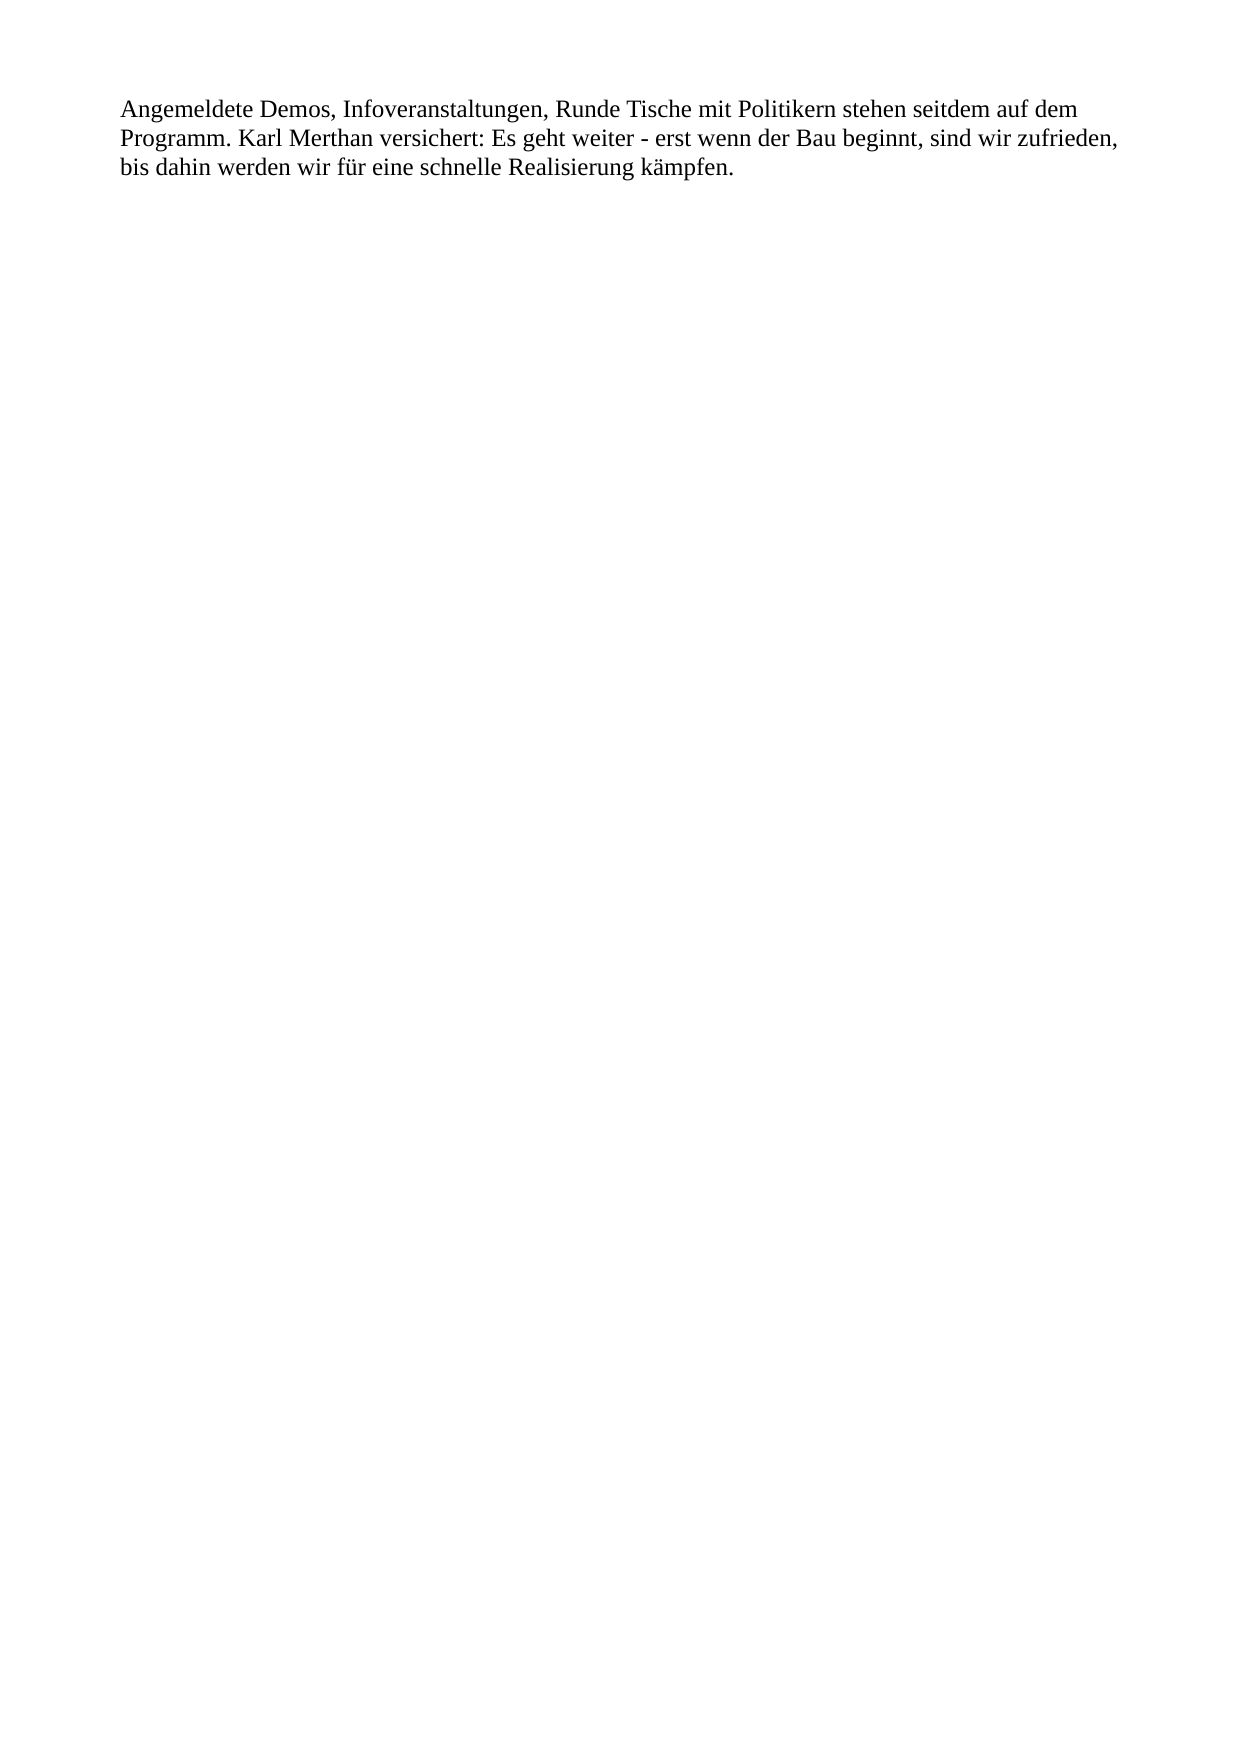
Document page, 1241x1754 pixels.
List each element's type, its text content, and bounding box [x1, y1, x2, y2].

text Angemeldete Demos, Infoveranstaltungen, Runde Tische mit Politikern stehen seitdem auf dem Programm. Karl Merthan versichert: Es geht weiter - erst wenn der Bau beginnt, sind wir zufrieden, bis dahin werden wir für eine schnelle Realisierung kämpfen. [120, 94, 1122, 181]
